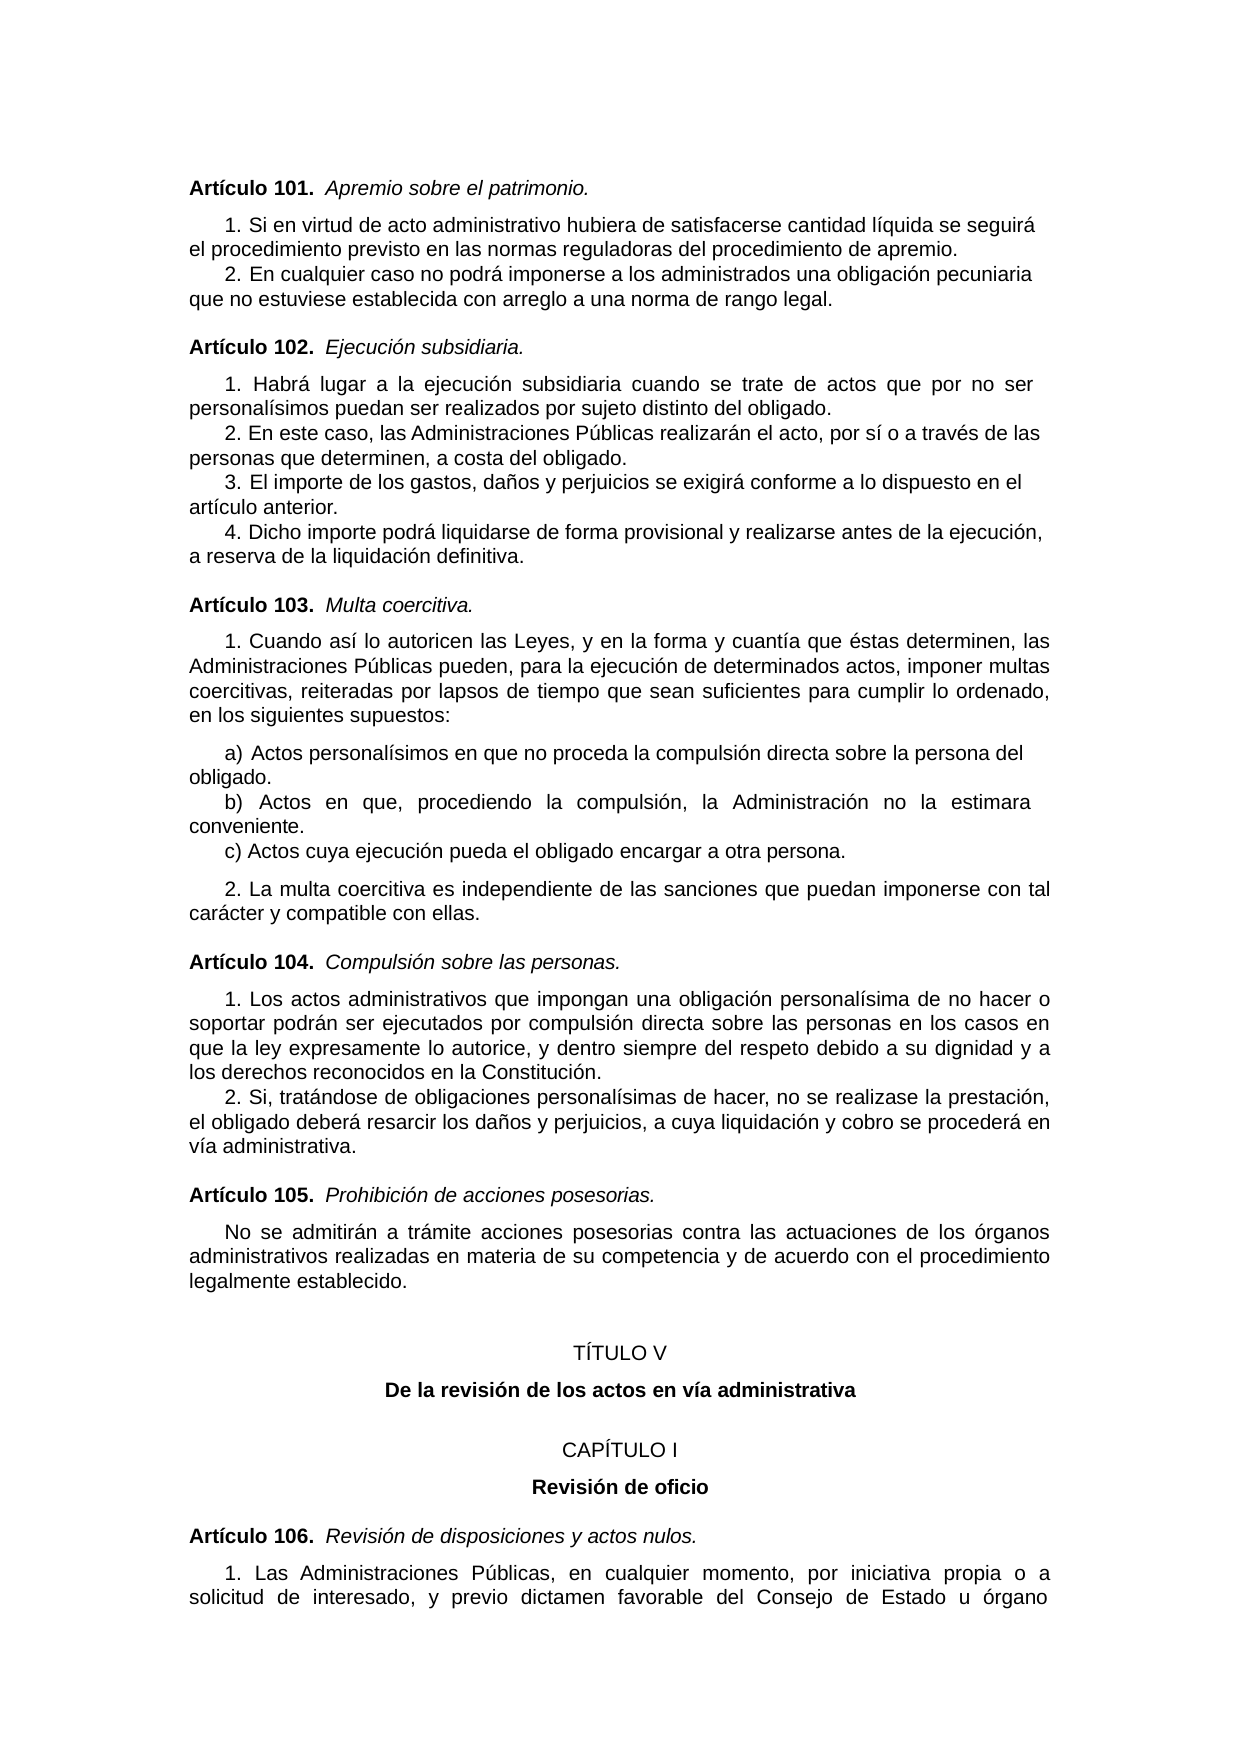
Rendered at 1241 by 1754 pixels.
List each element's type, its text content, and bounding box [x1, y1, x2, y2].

text Artículo 102. Ejecución subsidiaria. [189, 335, 1163, 359]
list Actos cuya ejecución pueda el obligado encargar a otra persona. [224, 839, 1163, 863]
text Artículo 106. Revisión de disposiciones y actos nulos. [189, 1523, 1163, 1547]
list En este caso, las Administraciones Públicas realizarán el acto, por sí o a través de las personas que determinen, a costa del obligado. [189, 421, 1051, 469]
text Artículo 101. Apremio sobre el patrimonio. [189, 176, 1163, 200]
text No se admitirán a trámite acciones posesorias contra las actuaciones de los órganos administrativos realizadas en materia de su competencia y de acuerdo con el procedimiento legalmente establecido. [189, 1219, 1051, 1293]
list Si en virtud de acto administrativo hubiera de satisfacerse cantidad líquida se seguirá el procedimiento previsto en las normas reguladoras del procedimiento de apremio. [189, 212, 1051, 261]
text TÍTULO V [369, 1341, 871, 1365]
list Las Administraciones Públicas, en cualquier momento, por iniciativa propia o a solicitud de interesado, y previo dictamen favorable del Consejo de Estado u órgano [189, 1560, 1051, 1609]
list Habrá lugar a la ejecución subsidiaria cuando se trate de actos que por no ser personalísimos puedan ser realizados por sujeto distinto del obligado. [189, 372, 1051, 420]
text De la revisión de los actos en vía administrativa [369, 1378, 871, 1402]
text Artículo 104. Compulsión sobre las personas. [189, 949, 1163, 973]
list Los actos administrativos que impongan una obligación personalísima de no hacer o soportar podrán ser ejecutados por compulsión directa sobre las personas en los casos en que la ley expresamente lo autorice, y dentro siempre del respeto debido a su dignidad y a los derechos reconocidos en la Constitución. [189, 986, 1051, 1084]
text Revisión de oficio [369, 1475, 871, 1499]
text CAPÍTULO I [369, 1438, 871, 1462]
list Si, tratándose de obligaciones personalísimas de hacer, no se realizase la prestación, el obligado deberá resarcir los daños y perjuicios, a cuya liquidación y cobro se procederá en vía administrativa. [189, 1085, 1052, 1158]
list Actos en que, procediendo la compulsión, la Administración no la estimara conveniente. [189, 790, 1051, 838]
text Artículo 103. Multa coercitiva. [189, 592, 1163, 616]
text Artículo 105. Prohibición de acciones posesorias. [189, 1183, 1163, 1207]
list La multa coercitiva es independiente de las sanciones que puedan imponerse con tal carácter y compatible con ellas. [189, 877, 1051, 925]
list Dicho importe podrá liquidarse de forma provisional y realizarse antes de la ejecución, a reserva de la liquidación definitiva. [189, 519, 1051, 568]
list Actos personalísimos en que no proceda la compulsión directa sobre la persona del obligado. [189, 741, 1051, 789]
list El importe de los gastos, daños y perjuicios se exigirá conforme a lo dispuesto en el artículo anterior. [189, 470, 1051, 519]
list En cualquier caso no podrá imponerse a los administrados una obligación pecuniaria que no estuviese establecida con arreglo a una norma de rango legal. [189, 262, 1051, 310]
list Cuando así lo autoricen las Leyes, y en la forma y cuantía que éstas determinen, las Administraciones Públicas pueden, para la ejecución de determinados actos, imponer multas coercitivas, reiteradas por lapsos de tiempo que sean suficientes para cumplir lo ordenado, en los siguientes supuestos: [189, 629, 1052, 727]
